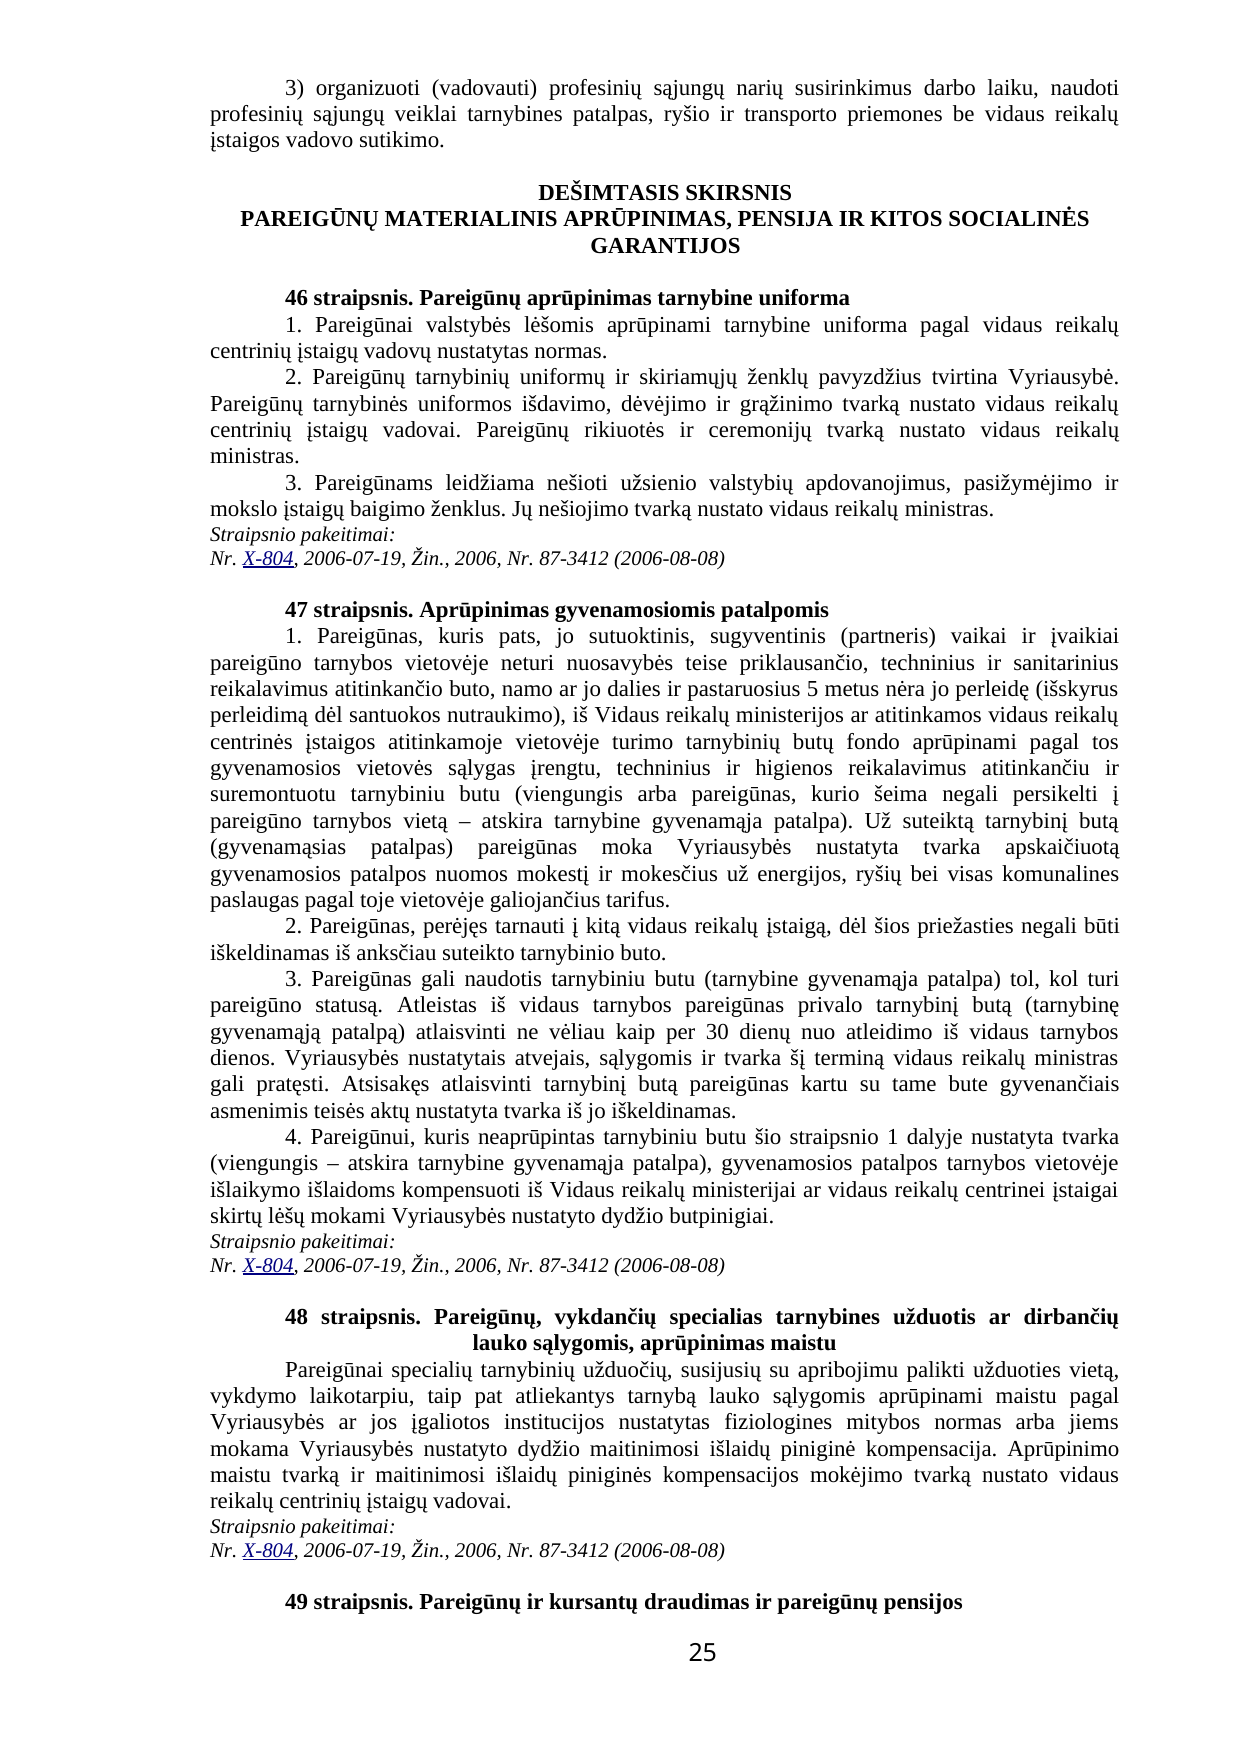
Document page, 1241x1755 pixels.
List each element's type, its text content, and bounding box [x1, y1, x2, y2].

text Pareigūnai specialių tarnybinių užduočių, susijusių su apribojimu palikti užduoties vietą, vykdymo laikotarpiu, taip pat atliekantys tarnybą lauko sąlygomis aprūpinami maistu pagal Vyriausybės ar jos įgaliotos institucijos nustatytas fiziologines mitybos normas arba jiems mokama Vyriausybės nustatyto dydžio maitinimosi išlaidų piniginė kompensacija. Aprūpinimo maistu tvarką ir maitinimosi išlaidų piniginės kompensacijos mokėjimo tvarką nustato vidaus reikalų centrinių įstaigų vadovai. [210, 1356, 1120, 1514]
text Straipsnio pakeitimai: [210, 522, 1120, 546]
text DEŠIMTASIS SKIRSNIS [210, 179, 1120, 205]
text 1. Pareigūnai valstybės lėšomis aprūpinami tarnybine uniforma pagal vidaus reikalų centrinių įstaigų vadovų nustatytas normas. [210, 311, 1120, 363]
text 3. Pareigūnams leidžiama nešioti užsienio valstybių apdovanojimus, pasižymėjimo ir mokslo įstaigų baigimo ženklus. Jų nešiojimo tvarką nustato vidaus reikalų ministras. [210, 469, 1120, 522]
text 47 straipsnis. Aprūpinimas gyvenamosiomis patalpomis [210, 596, 1120, 622]
text 2. Pareigūnų tarnybinių uniformų ir skiriamųjų ženklų pavyzdžius tvirtina Vyriausybė. Pareigūnų tarnybinės uniformos išdavimo, dėvėjimo ir grąžinimo tvarką nustato vidaus reikalų centrinių įstaigų vadovai. Pareigūnų rikiuotės ir ceremonijų tvarką nustato vidaus reikalų ministras. [210, 363, 1120, 469]
text 3. Pareigūnas gali naudotis tarnybiniu butu (tarnybine gyvenamąja patalpa) tol, kol turi pareigūno statusą. Atleistas iš vidaus tarnybos pareigūnas privalo tarnybinį butą (tarnybinę gyvenamąją patalpą) atlaisvinti ne vėliau kaip per 30 dienų nuo atleidimo iš vidaus tarnybos dienos. Vyriausybės nustatytais atvejais, sąlygomis ir tvarka šį terminą vidaus reikalų ministras gali pratęsti. Atsisakęs atlaisvinti tarnybinį butą pareigūnas kartu su tame bute gyvenančiais asmenimis teisės aktų nustatyta tvarka iš jo iškeldinamas. [210, 965, 1120, 1123]
text 3) organizuoti (vadovauti) profesinių sąjungų narių susirinkimus darbo laiku, naudoti profesinių sąjungų veiklai tarnybines patalpas, ryšio ir transporto priemones be vidaus reikalų įstaigos vadovo sutikimo. [210, 73, 1120, 153]
text 48 straipsnis. Pareigūnų, vykdančių specialias tarnybines užduotis ar dirbančių lauko sąlygomis, aprūpinimas maistu [285, 1303, 1120, 1356]
text 49 straipsnis. Pareigūnų ir kursantų draudimas ir pareigūnų pensijos [210, 1588, 1120, 1615]
text Nr. X-804, 2006-07-19, Žin., 2006, Nr. 87-3412 (2006-08-08) [210, 1538, 1120, 1562]
text Nr. X-804, 2006-07-19, Žin., 2006, Nr. 87-3412 (2006-08-08) [210, 546, 1120, 570]
text Straipsnio pakeitimai: [210, 1514, 1120, 1538]
text Straipsnio pakeitimai: [210, 1228, 1120, 1253]
text 1. Pareigūnas, kuris pats, jo sutuoktinis, sugyventinis (partneris) vaikai ir įvaikiai pareigūno tarnybos vietovėje neturi nuosavybės teise priklausančio, techninius ir sanitarinius reikalavimus atitinkančio buto, namo ar jo dalies ir pastaruosius 5 metus nėra jo perleidę (išskyrus perleidimą dėl santuokos nutraukimo), iš Vidaus reikalų ministerijos ar atitinkamos vidaus reikalų centrinės įstaigos atitinkamoje vietovėje turimo tarnybinių butų fondo aprūpinami pagal tos gyvenamosios vietovės sąlygas įrengtu, techninius ir higienos reikalavimus atitinkančiu ir suremontuotu tarnybiniu butu (viengungis arba pareigūnas, kurio šeima negali persikelti į pareigūno tarnybos vietą – atskira tarnybine gyvenamąja patalpa). Už suteiktą tarnybinį butą (gyvenamąsias patalpas) pareigūnas moka Vyriausybės nustatyta tvarka apskaičiuotą gyvenamosios patalpos nuomos mokestį ir mokesčius už energijos, ryšių bei visas komunalines paslaugas pagal toje vietovėje galiojančius tarifus. [210, 622, 1120, 912]
text PAREIGŪNŲ MATERIALINIS APRŪPINIMAS, PENSIJA IR KITOS SOCIALINĖS GARANTIJOS [210, 205, 1120, 258]
text 46 straipsnis. Pareigūnų aprūpinimas tarnybine uniforma [210, 284, 1120, 311]
text 4. Pareigūnui, kuris neaprūpintas tarnybiniu butu šio straipsnio 1 dalyje nustatyta tvarka (viengungis – atskira tarnybine gyvenamąja patalpa), gyvenamosios patalpos tarnybos vietovėje išlaikymo išlaidoms kompensuoti iš Vidaus reikalų ministerijai ar vidaus reikalų centrinei įstaigai skirtų lėšų mokami Vyriausybės nustatyto dydžio butpinigiai. [210, 1123, 1120, 1228]
text 2. Pareigūnas, perėjęs tarnauti į kitą vidaus reikalų įstaigą, dėl šios priežasties negali būti iškeldinamas iš anksčiau suteikto tarnybinio buto. [210, 912, 1120, 965]
text Nr. X-804, 2006-07-19, Žin., 2006, Nr. 87-3412 (2006-08-08) [210, 1253, 1120, 1277]
